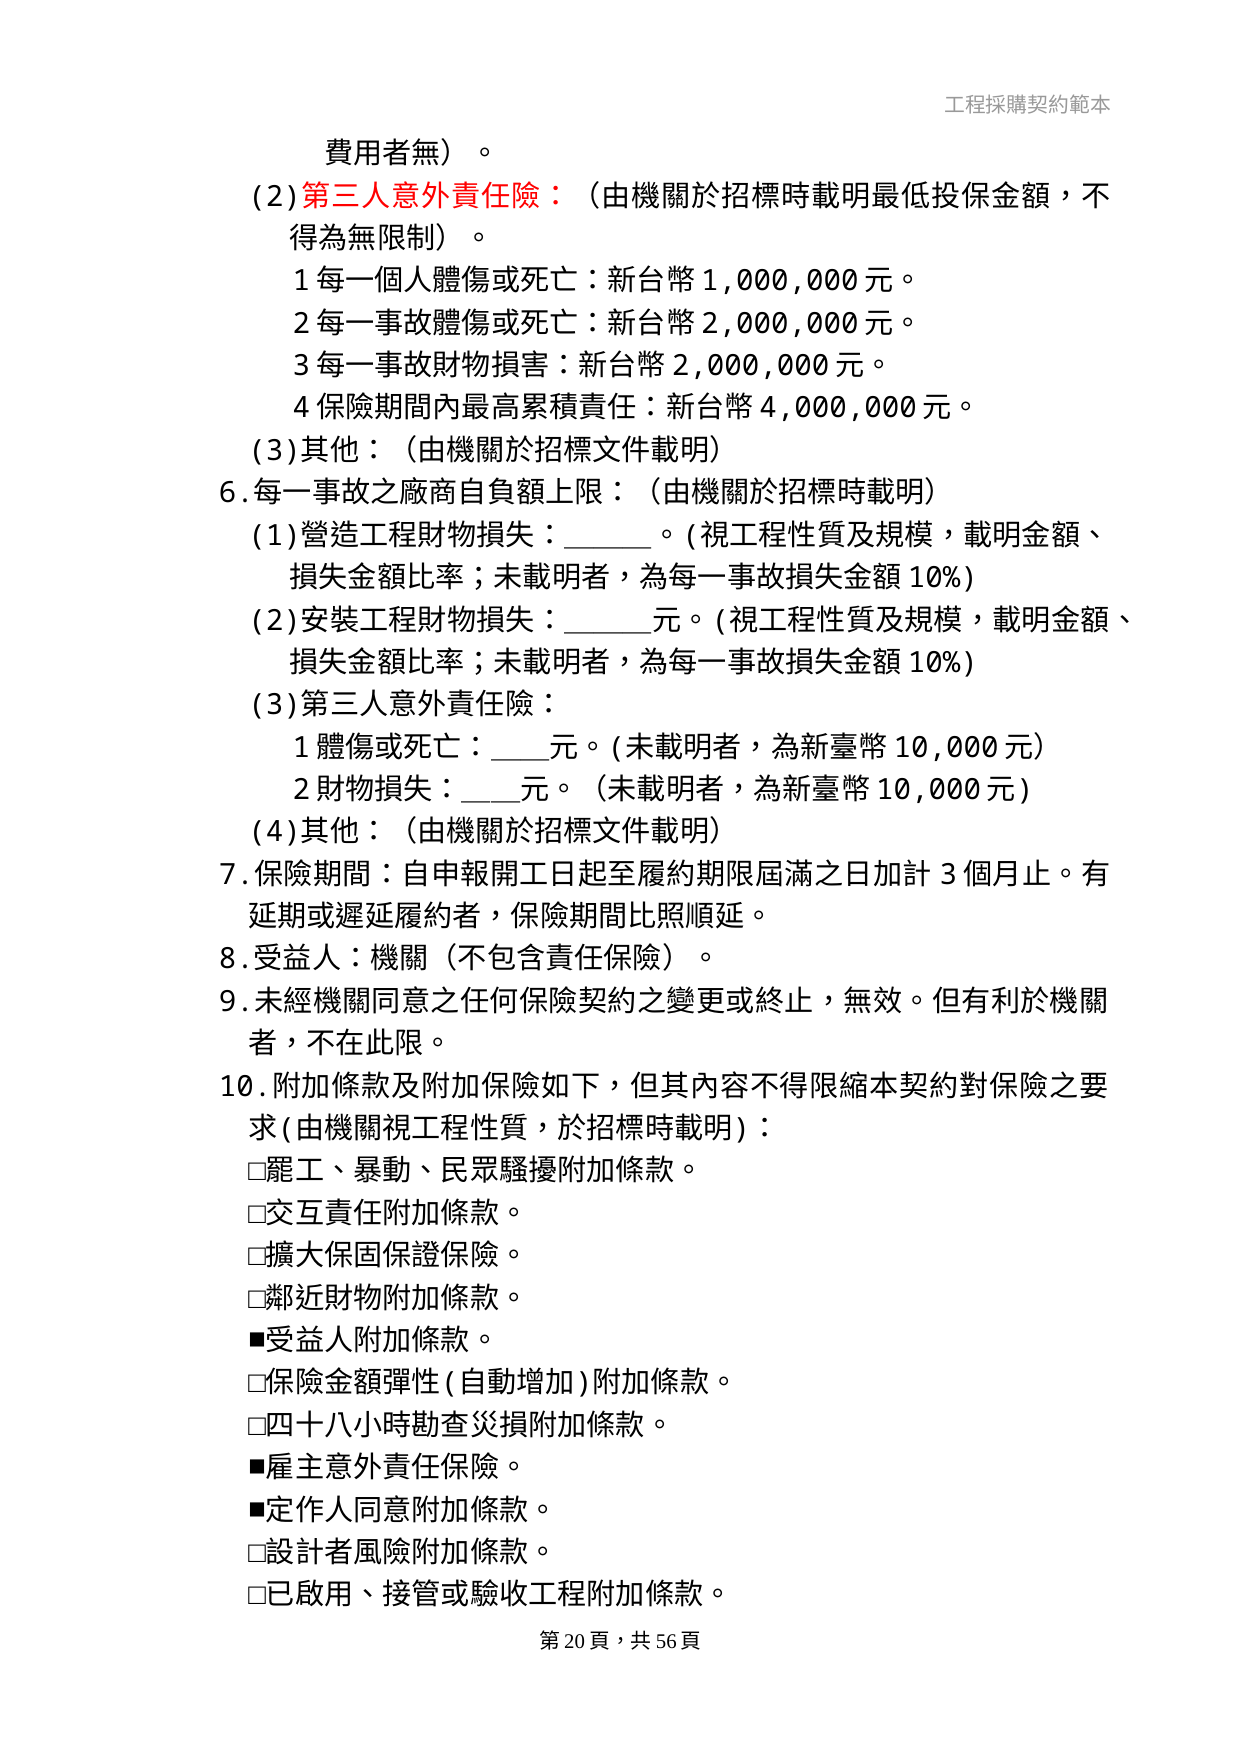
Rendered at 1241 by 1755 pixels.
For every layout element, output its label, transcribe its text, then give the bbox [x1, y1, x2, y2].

text (3)第三人意外責任險： [248, 681, 1110, 723]
text 2每一事故體傷或死亡：新台幣2,000,000元。 [292, 299, 1110, 342]
text □罷工、暴動、民眾騷擾附加條款。 [248, 1147, 1110, 1189]
text 9.未經機關同意之任何保險契約之變更或終止，無效。但有利於機關者，不在此限。 [218, 977, 1110, 1062]
text ■受益人附加條款。 [248, 1317, 1110, 1359]
text (3)其他：（由機關於招標文件載明） [248, 426, 1110, 469]
text □鄰近財物附加條款。 [248, 1274, 1110, 1317]
text 費用者無）。 [292, 130, 1110, 172]
text ■定作人同意附加條款。 [248, 1486, 1110, 1528]
text 4保險期間內最高累積責任：新台幣4,000,000元。 [292, 384, 1110, 426]
text □交互責任附加條款。 [248, 1189, 1110, 1232]
text 1每一個人體傷或死亡：新台幣1,000,000元。 [292, 257, 1110, 299]
text (4)其他：（由機關於招標文件載明） [248, 808, 1110, 850]
text □已啟用、接管或驗收工程附加條款。 [248, 1571, 1110, 1613]
text □四十八小時勘查災損附加條款。 [248, 1401, 1110, 1444]
text □保險金額彈性(自動增加)附加條款。 [248, 1359, 1110, 1401]
text 1體傷或死亡：＿＿元。(未載明者，為新臺幣10,000元） [292, 723, 1110, 766]
text 10.附加條款及附加保險如下，但其內容不得限縮本契約對保險之要求(由機關視工程性質，於招標時載明)： [218, 1062, 1110, 1147]
text 6.每一事故之廠商自負額上限：（由機關於招標時載明） [218, 469, 1110, 511]
text 8.受益人：機關（不包含責任保險）。 [218, 935, 1110, 977]
text □設計者風險附加條款。 [248, 1528, 1110, 1571]
text (2)第三人意外責任險：（由機關於招標時載明最低投保金額，不得為無限制）。 [248, 172, 1110, 257]
text ■雇主意外責任保險。 [248, 1444, 1110, 1486]
text 2財物損失：＿＿元。（未載明者，為新臺幣10,000元) [292, 766, 1110, 808]
text 3每一事故財物損害：新台幣2,000,000元。 [292, 342, 1110, 384]
text □擴大保固保證保險。 [248, 1232, 1110, 1274]
text (2)安裝工程財物損失：＿＿＿元。(視工程性質及規模，載明金額、損失金額比率；未載明者，為每一事故損失金額10%) [248, 596, 1110, 681]
text (1)營造工程財物損失：＿＿＿。(視工程性質及規模，載明金額、損失金額比率；未載明者，為每一事故損失金額10%) [248, 511, 1110, 596]
text 7.保險期間：自申報開工日起至履約期限屆滿之日加計3個月止。有延期或遲延履約者，保險期間比照順延。 [218, 850, 1110, 935]
